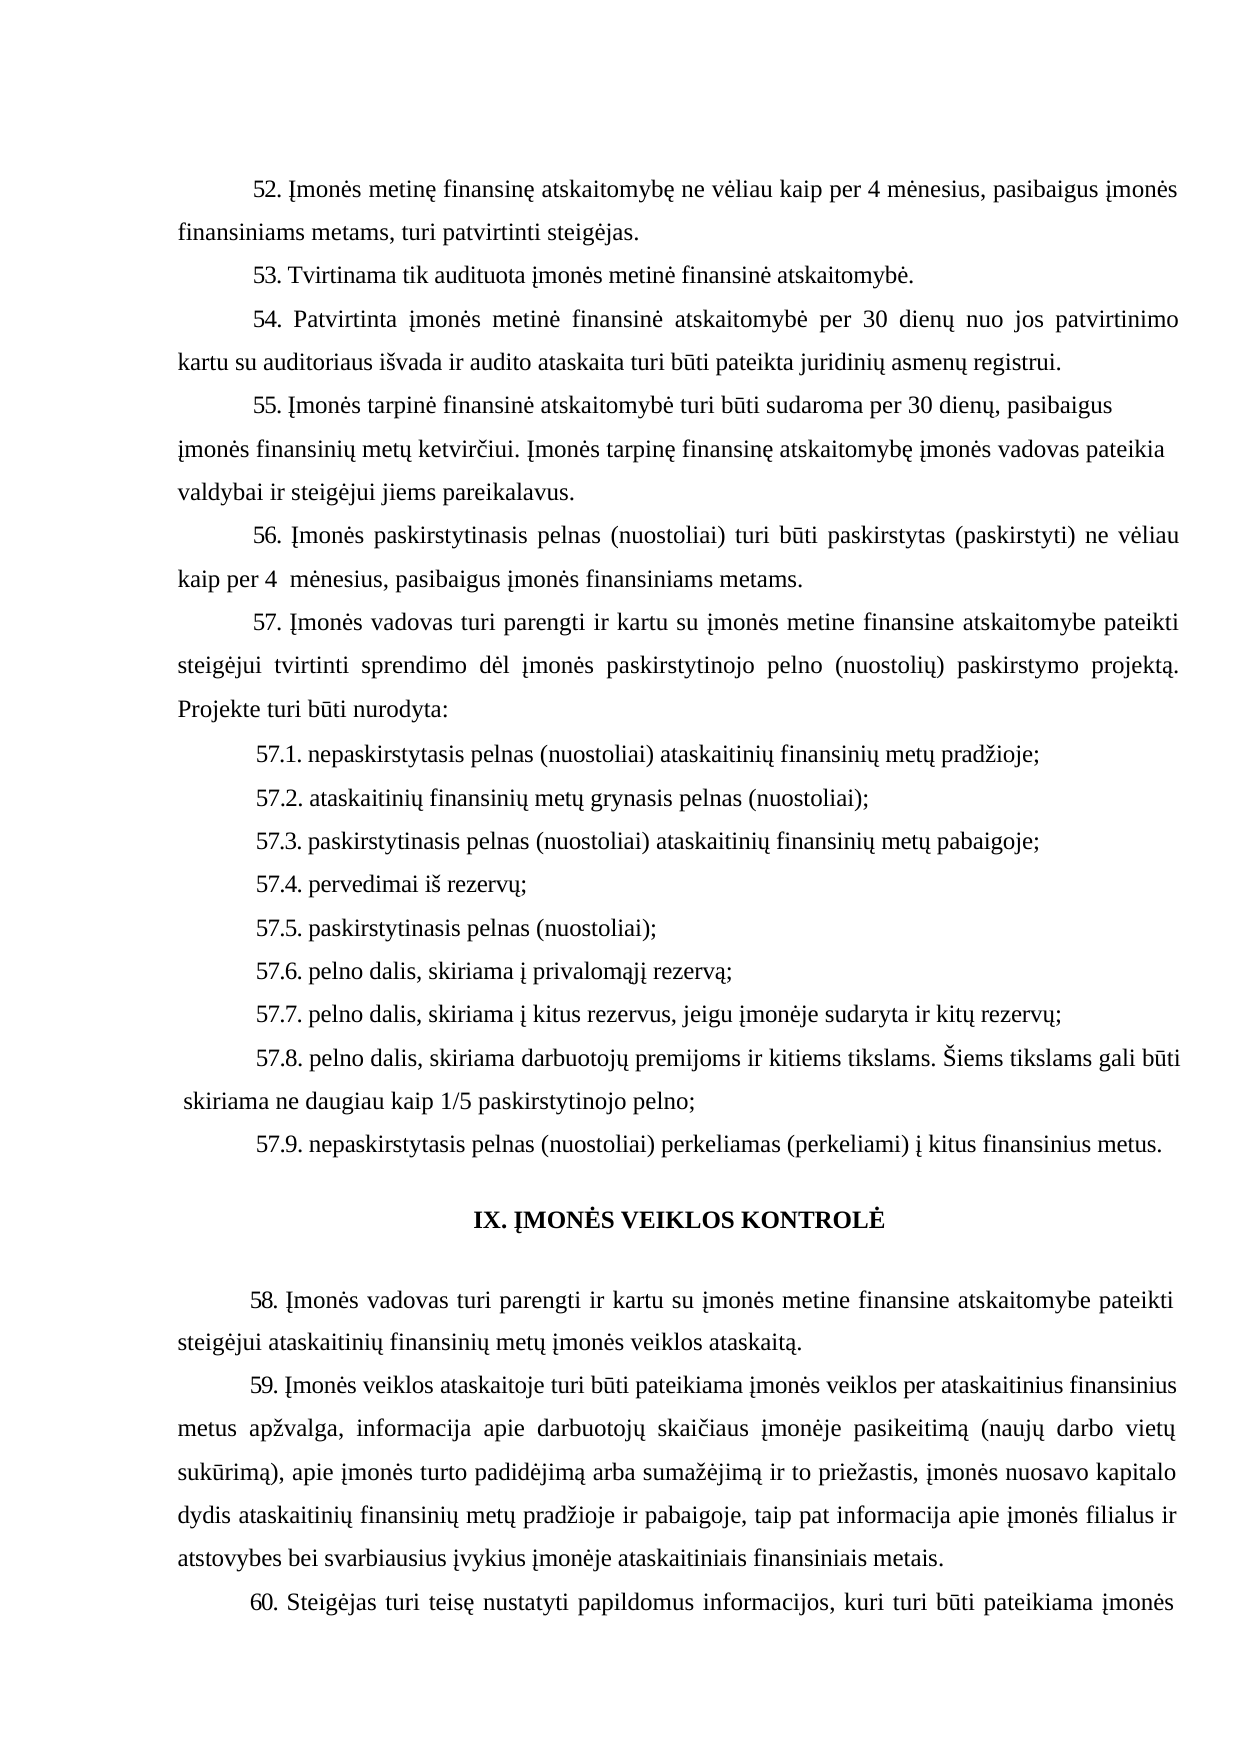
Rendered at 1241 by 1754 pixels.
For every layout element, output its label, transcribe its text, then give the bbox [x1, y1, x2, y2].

text 58. Įmonės vadovas turi parengti ir kartu su įmonės metine finansine atskaitomybe pateikti steigėjui ataskaitinių finansinių metų įmonės veiklos ataskaitą. [177, 1275, 1176, 1359]
text 53. Tvirtinama tik audituota įmonės metinė finansinė atskaitomybė. [253, 249, 1181, 292]
text IX. ĮMONĖS VEIKLOS KONTROLĖ [177, 1205, 1181, 1234]
text 57.8. pelno dalis, skiriama darbuotojų premijoms ir kitiems tikslams. Šiems tikslams gali būti skiriama ne daugiau kaip 1/5 paskirstytinojo pelno; [183, 1032, 1181, 1118]
text 57. Įmonės vadovas turi parengti ir kartu su įmonės metine finansine atskaitomybe pateikti steigėjui tvirtinti sprendimo dėl įmonės paskirstytinojo pelno (nuostolių) paskirstymo projektą. Projekte turi būti nurodyta: [177, 596, 1180, 726]
text 52. Įmonės metinę finansinę atskaitomybę ne vėliau kaip per 4 mėnesius, pasibaigus įmonės finansiniams metams, turi patvirtinti steigėjas. [177, 162, 1178, 249]
text 57.4. pervedimai iš rezervų; [256, 858, 1181, 902]
text 55. Įmonės tarpinė finansinė atskaitomybė turi būti sudaroma per 30 dienų, pasibaigus įmonės finansinių metų ketvirčiui. Įmonės tarpinę finansinę atskaitomybę įmonės vadovas pateikia valdybai ir steigėjui jiems pareikalavus. [177, 379, 1181, 509]
text 57.9. nepaskirstytasis pelnas (nuostoliai) perkeliamas (perkeliami) į kitus finansinius metus. [256, 1118, 1181, 1162]
text 57.7. pelno dalis, skiriama į kitus rezervus, jeigu įmonėje sudaryta ir kitų rezervų; [256, 988, 1181, 1032]
text 56. Įmonės paskirstytinasis pelnas (nuostoliai) turi būti paskirstytas (paskirstyti) ne vėliau kaip per 4 mėnesius, pasibaigus įmonės finansiniams metams. [177, 509, 1180, 596]
text 57.3. paskirstytinasis pelnas (nuostoliai) ataskaitinių finansinių metų pabaigoje; [256, 815, 1181, 858]
text 60. Steigėjas turi teisę nustatyti papildomus informacijos, kuri turi būti pateikiama įmonės [177, 1576, 1176, 1619]
text 57.6. pelno dalis, skiriama į privalomąjį rezervą; [256, 945, 1181, 988]
text 57.5. paskirstytinasis pelnas (nuostoliai); [256, 902, 1181, 945]
text 57.1. nepaskirstytasis pelnas (nuostoliai) ataskaitinių finansinių metų pradžioje; [256, 728, 1181, 772]
text 59. Įmonės veiklos ataskaitoje turi būti pateikiama įmonės veiklos per ataskaitinius finansinius metus apžvalga, informacija apie darbuotojų skaičiaus įmonėje pasikeitimą (naujų darbo vietų sukūrimą), apie įmonės turto padidėjimą arba sumažėjimą ir to priežastis, įmonės nuosavo kapitalo dydis ataskaitinių finansinių metų pradžioje ir pabaigoje, taip pat informacija apie įmonės filialus ir atstovybes bei svarbiausius įvykius įmonėje ataskaitiniais finansiniais metais. [177, 1359, 1177, 1576]
text 57.2. ataskaitinių finansinių metų grynasis pelnas (nuostoliai); [256, 772, 1181, 815]
text 54. Patvirtinta įmonės metinė finansinė atskaitomybė per 30 dienų nuo jos patvirtinimo kartu su auditoriaus išvada ir audito ataskaita turi būti pateikta juridinių asmenų registrui. [177, 292, 1180, 379]
